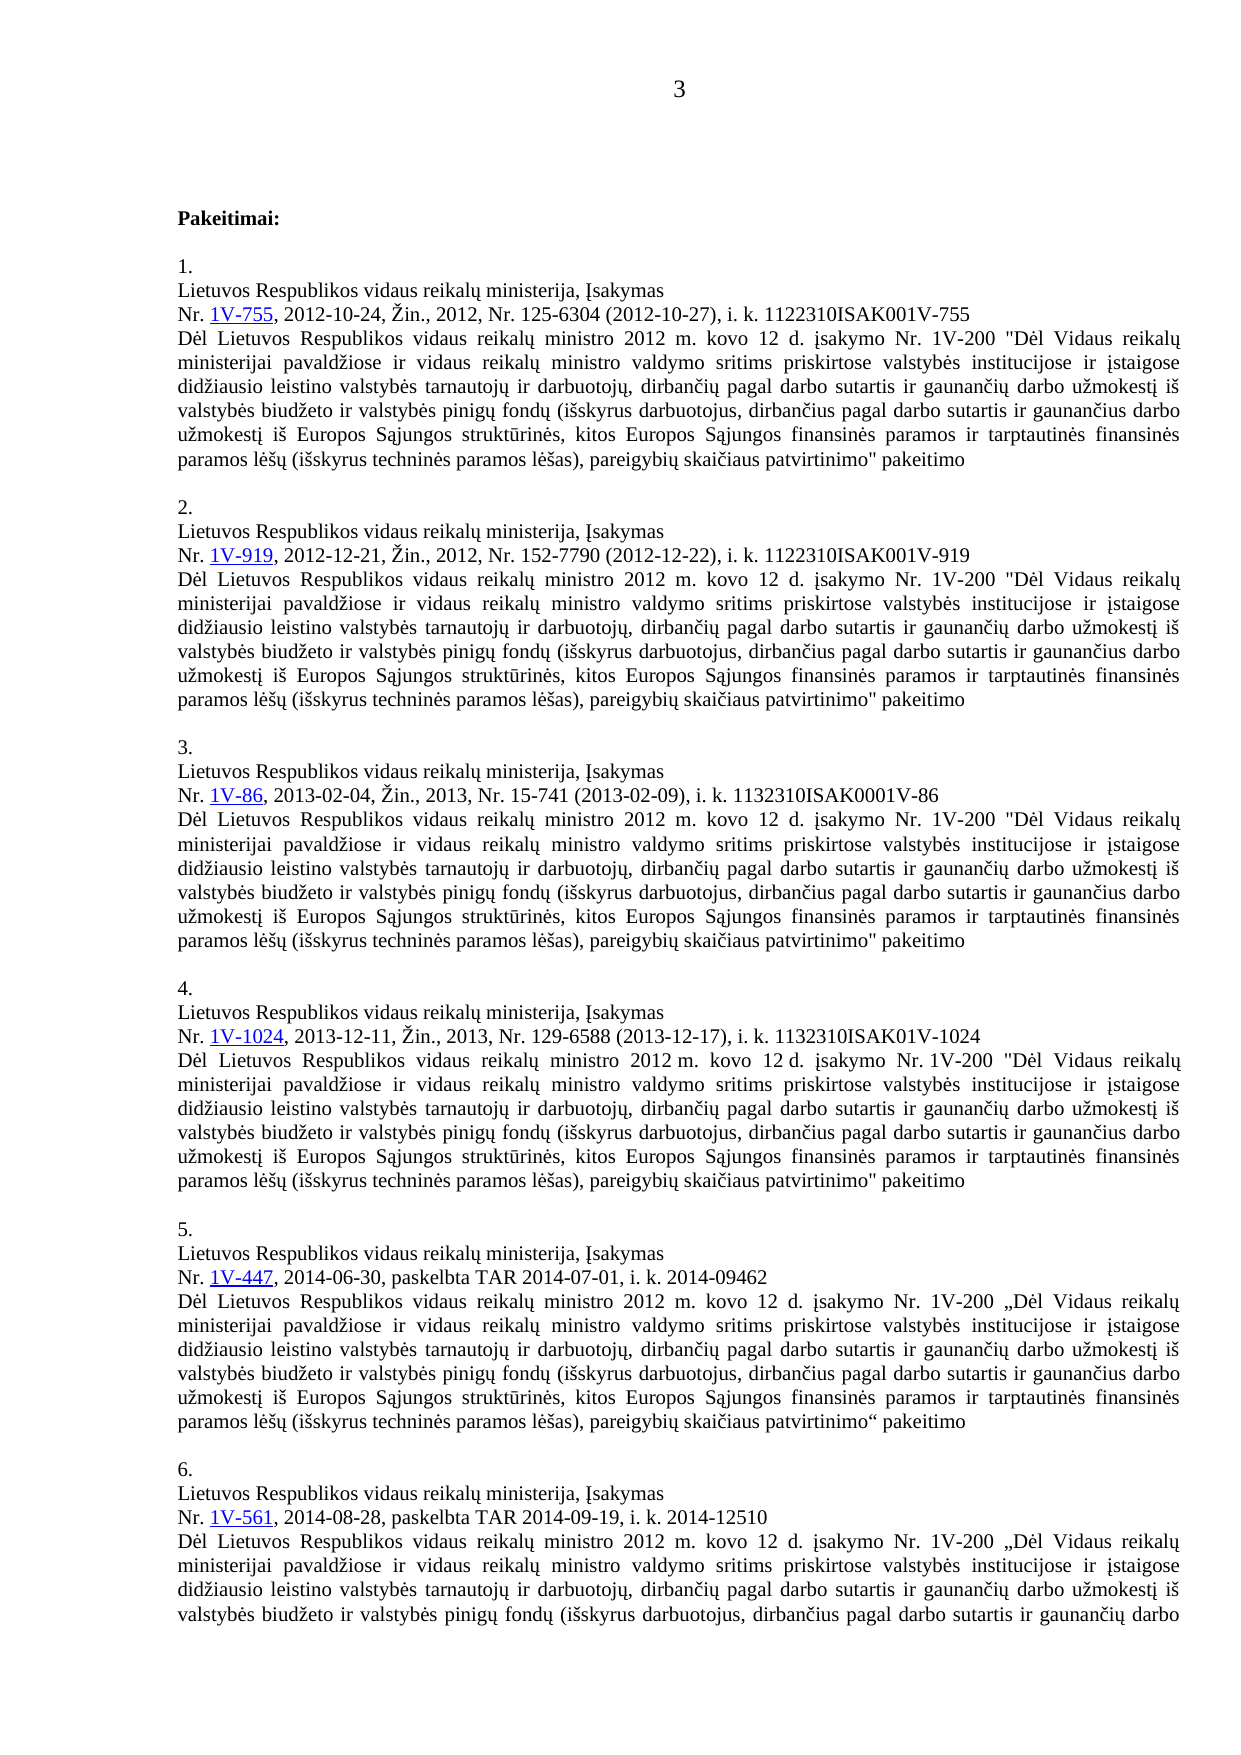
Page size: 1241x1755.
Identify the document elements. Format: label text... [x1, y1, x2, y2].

text Pakeitimai: [177, 206, 1181, 230]
text 6. [177, 1457, 1181, 1481]
text Lietuvos Respublikos vidaus reikalų ministerija, Įsakymas [177, 1241, 1181, 1264]
text Lietuvos Respublikos vidaus reikalų ministerija, Įsakymas [177, 759, 1181, 783]
text Nr. 1V-755, 2012-10-24, Žin., 2012, Nr. 125-6304 (2012-10-27), i. k. 1122310ISAK001V-755 [177, 302, 1181, 326]
text Dėl Lietuvos Respublikos vidaus reikalų ministro 2012 m. kovo 12 d. įsakymo Nr. 1V-200 "Dėl Vidaus reikalų ministerijai pavaldžiose ir vidaus reikalų ministro valdymo sritims priskirtose valstybės institucijose ir įstaigose didžiausio leistino valstybės tarnautojų ir darbuotojų, dirbančių pagal darbo sutartis ir gaunančių darbo užmokestį iš valstybės biudžeto ir valstybės pinigų fondų (išskyrus darbuotojus, dirbančius pagal darbo sutartis ir gaunančius darbo užmokestį iš Europos Sąjungos struktūrinės, kitos Europos Sąjungos finansinės paramos ir tarptautinės finansinės paramos lėšų (išskyrus techninės paramos lėšas), pareigybių skaičiaus patvirtinimo" pakeitimo [177, 326, 1181, 471]
text Dėl Lietuvos Respublikos vidaus reikalų ministro 2012 m. kovo 12 d. įsakymo Nr. 1V-200 "Dėl Vidaus reikalų ministerijai pavaldžiose ir vidaus reikalų ministro valdymo sritims priskirtose valstybės institucijose ir įstaigose didžiausio leistino valstybės tarnautojų ir darbuotojų, dirbančių pagal darbo sutartis ir gaunančių darbo užmokestį iš valstybės biudžeto ir valstybės pinigų fondų (išskyrus darbuotojus, dirbančius pagal darbo sutartis ir gaunančius darbo užmokestį iš Europos Sąjungos struktūrinės, kitos Europos Sąjungos finansinės paramos ir tarptautinės finansinės paramos lėšų (išskyrus techninės paramos lėšas), pareigybių skaičiaus patvirtinimo" pakeitimo [177, 1048, 1181, 1192]
text Dėl Lietuvos Respublikos vidaus reikalų ministro 2012 m. kovo 12 d. įsakymo Nr. 1V-200 "Dėl Vidaus reikalų ministerijai pavaldžiose ir vidaus reikalų ministro valdymo sritims priskirtose valstybės institucijose ir įstaigose didžiausio leistino valstybės tarnautojų ir darbuotojų, dirbančių pagal darbo sutartis ir gaunančių darbo užmokestį iš valstybės biudžeto ir valstybės pinigų fondų (išskyrus darbuotojus, dirbančius pagal darbo sutartis ir gaunančius darbo užmokestį iš Europos Sąjungos struktūrinės, kitos Europos Sąjungos finansinės paramos ir tarptautinės finansinės paramos lėšų (išskyrus techninės paramos lėšas), pareigybių skaičiaus patvirtinimo" pakeitimo [177, 567, 1181, 711]
text Nr. 1V-561, 2014-08-28, paskelbta TAR 2014-09-19, i. k. 2014-12510 [177, 1505, 1181, 1529]
text 4. [177, 976, 1181, 1000]
text Lietuvos Respublikos vidaus reikalų ministerija, Įsakymas [177, 278, 1181, 302]
text 5. [177, 1216, 1181, 1241]
text Lietuvos Respublikos vidaus reikalų ministerija, Įsakymas [177, 519, 1181, 543]
text Dėl Lietuvos Respublikos vidaus reikalų ministro 2012 m. kovo 12 d. įsakymo Nr. 1V-200 "Dėl Vidaus reikalų ministerijai pavaldžiose ir vidaus reikalų ministro valdymo sritims priskirtose valstybės institucijose ir įstaigose didžiausio leistino valstybės tarnautojų ir darbuotojų, dirbančių pagal darbo sutartis ir gaunančių darbo užmokestį iš valstybės biudžeto ir valstybės pinigų fondų (išskyrus darbuotojus, dirbančius pagal darbo sutartis ir gaunančius darbo užmokestį iš Europos Sąjungos struktūrinės, kitos Europos Sąjungos finansinės paramos ir tarptautinės finansinės paramos lėšų (išskyrus techninės paramos lėšas), pareigybių skaičiaus patvirtinimo" pakeitimo [177, 807, 1181, 952]
text Nr. 1V-919, 2012-12-21, Žin., 2012, Nr. 152-7790 (2012-12-22), i. k. 1122310ISAK001V-919 [177, 543, 1181, 567]
text Nr. 1V-447, 2014-06-30, paskelbta TAR 2014-07-01, i. k. 2014-09462 [177, 1264, 1181, 1289]
text Nr. 1V-86, 2013-02-04, Žin., 2013, Nr. 15-741 (2013-02-09), i. k. 1132310ISAK0001V-86 [177, 783, 1181, 807]
text Dėl Lietuvos Respublikos vidaus reikalų ministro 2012 m. kovo 12 d. įsakymo Nr. 1V-200 „Dėl Vidaus reikalų ministerijai pavaldžiose ir vidaus reikalų ministro valdymo sritims priskirtose valstybės institucijose ir įstaigose didžiausio leistino valstybės tarnautojų ir darbuotojų, dirbančių pagal darbo sutartis ir gaunančių darbo užmokestį iš valstybės biudžeto ir valstybės pinigų fondų (išskyrus darbuotojus, dirbančius pagal darbo sutartis ir gaunančių darbo [177, 1529, 1181, 1626]
text 1. [177, 254, 1181, 278]
text 2. [177, 494, 1181, 519]
text Lietuvos Respublikos vidaus reikalų ministerija, Įsakymas [177, 1481, 1181, 1505]
text Lietuvos Respublikos vidaus reikalų ministerija, Įsakymas [177, 1000, 1181, 1024]
text Nr. 1V-1024, 2013-12-11, Žin., 2013, Nr. 129-6588 (2013-12-17), i. k. 1132310ISAK01V-1024 [177, 1024, 1181, 1048]
text 3. [177, 735, 1181, 759]
text Dėl Lietuvos Respublikos vidaus reikalų ministro 2012 m. kovo 12 d. įsakymo Nr. 1V-200 „Dėl Vidaus reikalų ministerijai pavaldžiose ir vidaus reikalų ministro valdymo sritims priskirtose valstybės institucijose ir įstaigose didžiausio leistino valstybės tarnautojų ir darbuotojų, dirbančių pagal darbo sutartis ir gaunančių darbo užmokestį iš valstybės biudžeto ir valstybės pinigų fondų (išskyrus darbuotojus, dirbančius pagal darbo sutartis ir gaunančius darbo užmokestį iš Europos Sąjungos struktūrinės, kitos Europos Sąjungos finansinės paramos ir tarptautinės finansinės paramos lėšų (išskyrus techninės paramos lėšas), pareigybių skaičiaus patvirtinimo“ pakeitimo [177, 1289, 1181, 1433]
